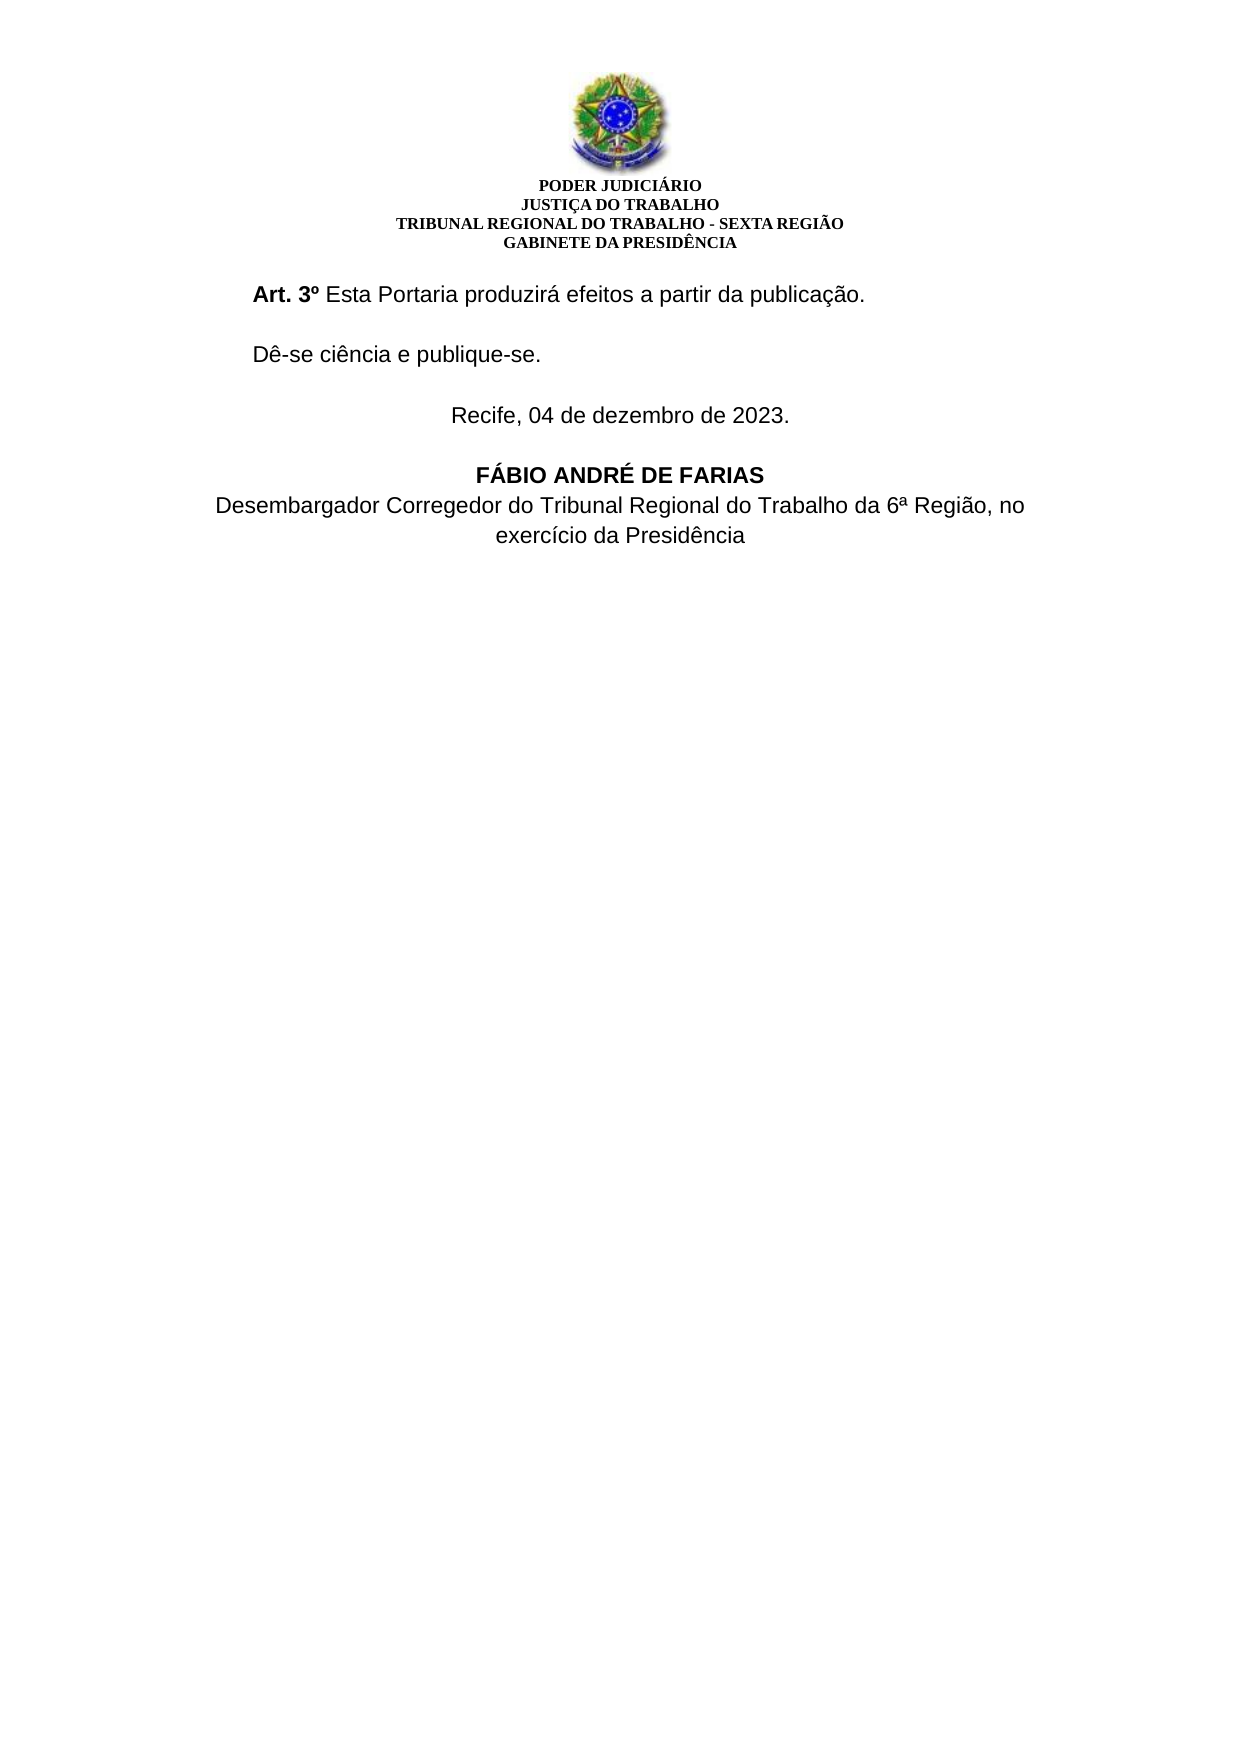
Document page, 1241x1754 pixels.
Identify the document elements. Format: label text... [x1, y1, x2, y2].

text Dê-se ciência e publique-se. [177, 341, 1063, 368]
text Desembargador Corregedor do Tribunal Regional do Trabalho da 6ª Região, no exercício da Presidência [177, 492, 1063, 549]
text FÁBIO ANDRÉ DE FARIAS [177, 462, 1063, 488]
text Recife, 04 de dezembro de 2023. [177, 402, 1063, 428]
picture [568, 72, 672, 176]
text Art. 3º Esta Portaria produzirá efeitos a partir da publicação. [177, 281, 1063, 307]
